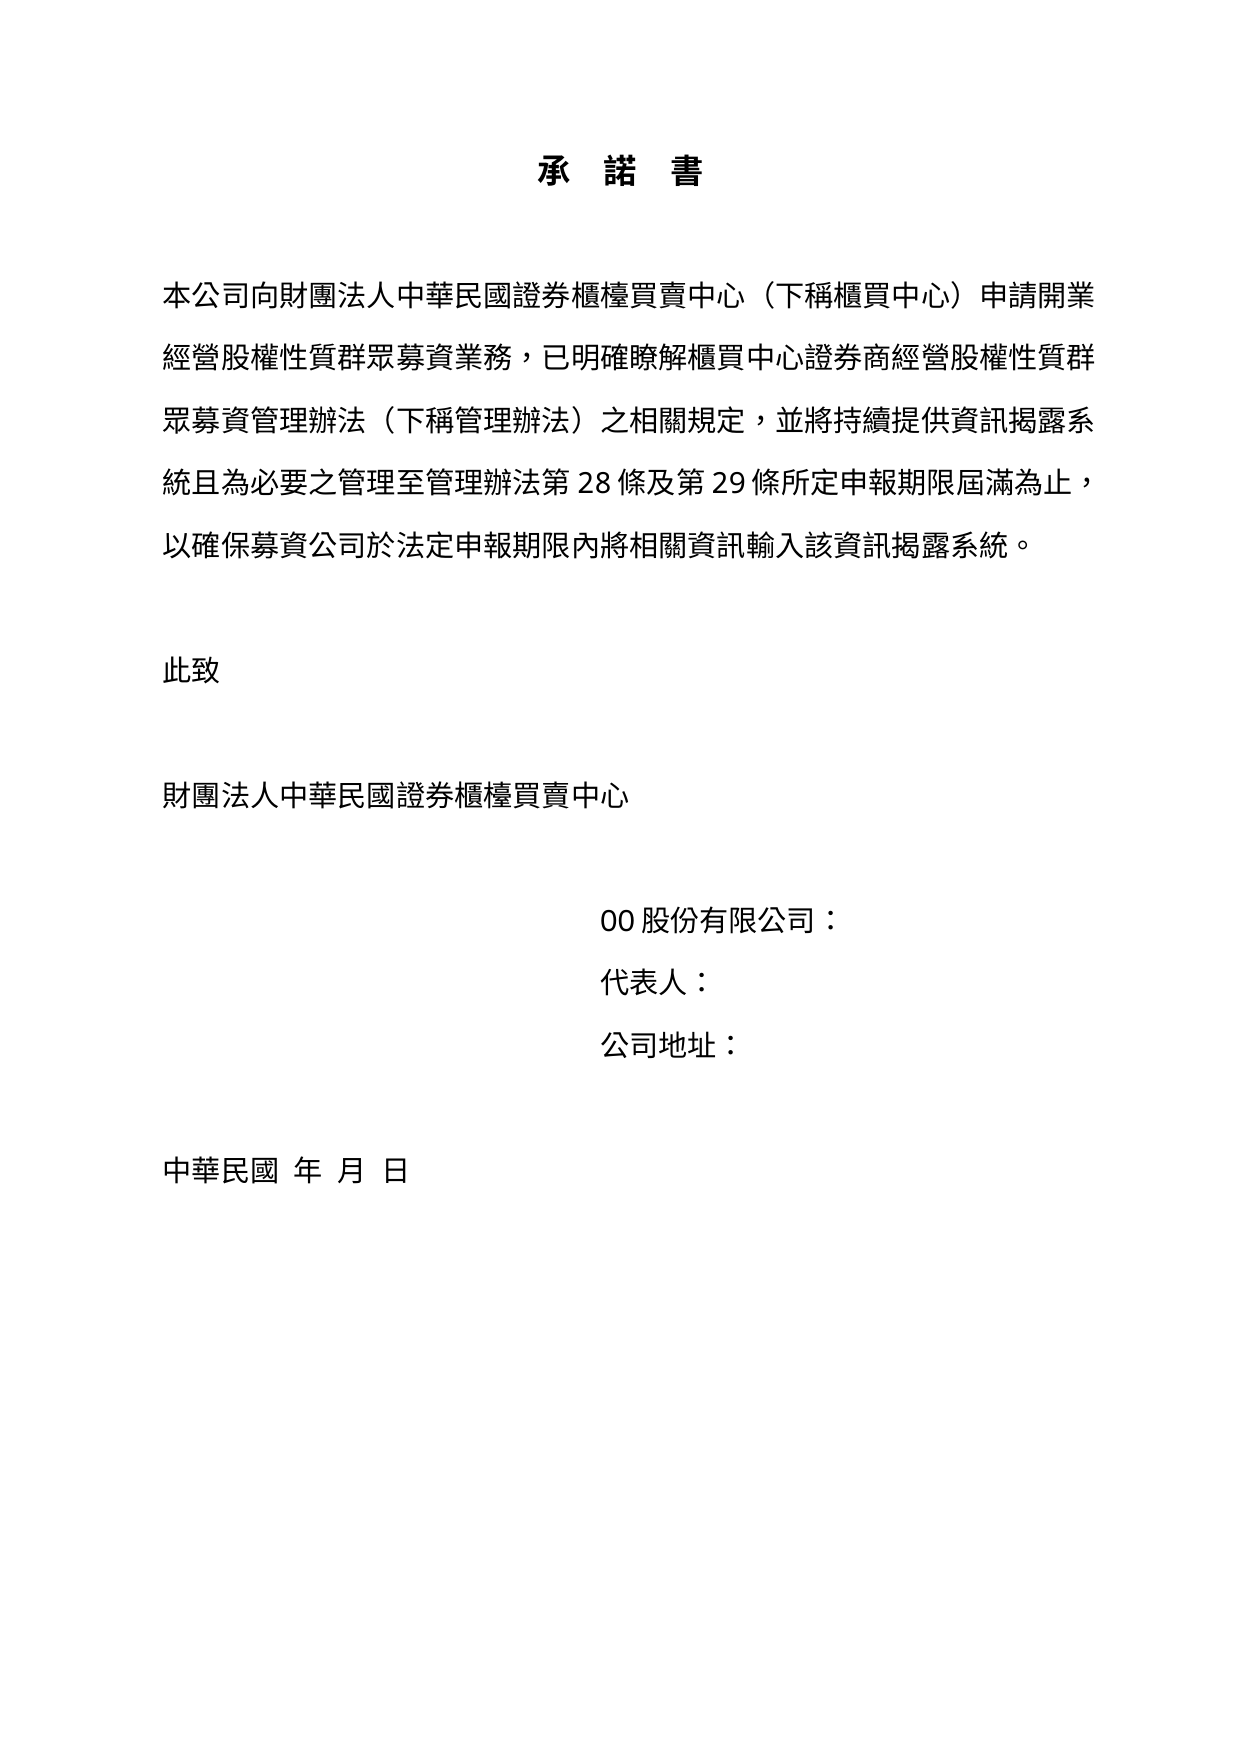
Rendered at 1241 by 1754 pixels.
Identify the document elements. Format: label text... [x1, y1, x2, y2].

text 財團法人中華民國證券櫃檯買賣中心 [162, 752, 1122, 814]
text 公司地址： [162, 1002, 1122, 1064]
text 代表人： [162, 939, 1122, 1002]
text 承 諾 書 [118, 127, 1122, 189]
text OO股份有限公司： [162, 877, 1122, 939]
text 本公司向財團法人中華民國證券櫃檯買賣中心（下稱櫃買中心）申請開業經營股權性質群眾募資業務，已明確瞭解櫃買中心證券商經營股權性質群眾募資管理辦法（下稱管理辦法）之相關規定，並將持續提供資訊揭露系統且為必要之管理至管理辦法第28條及第29條所定申報期限屆滿為止，以確保募資公司於法定申報期限內將相關資訊輸入該資訊揭露系統。 [162, 252, 1122, 564]
text 中華民國 年 月 日 [162, 1127, 1122, 1189]
text 此致 [162, 627, 1122, 689]
